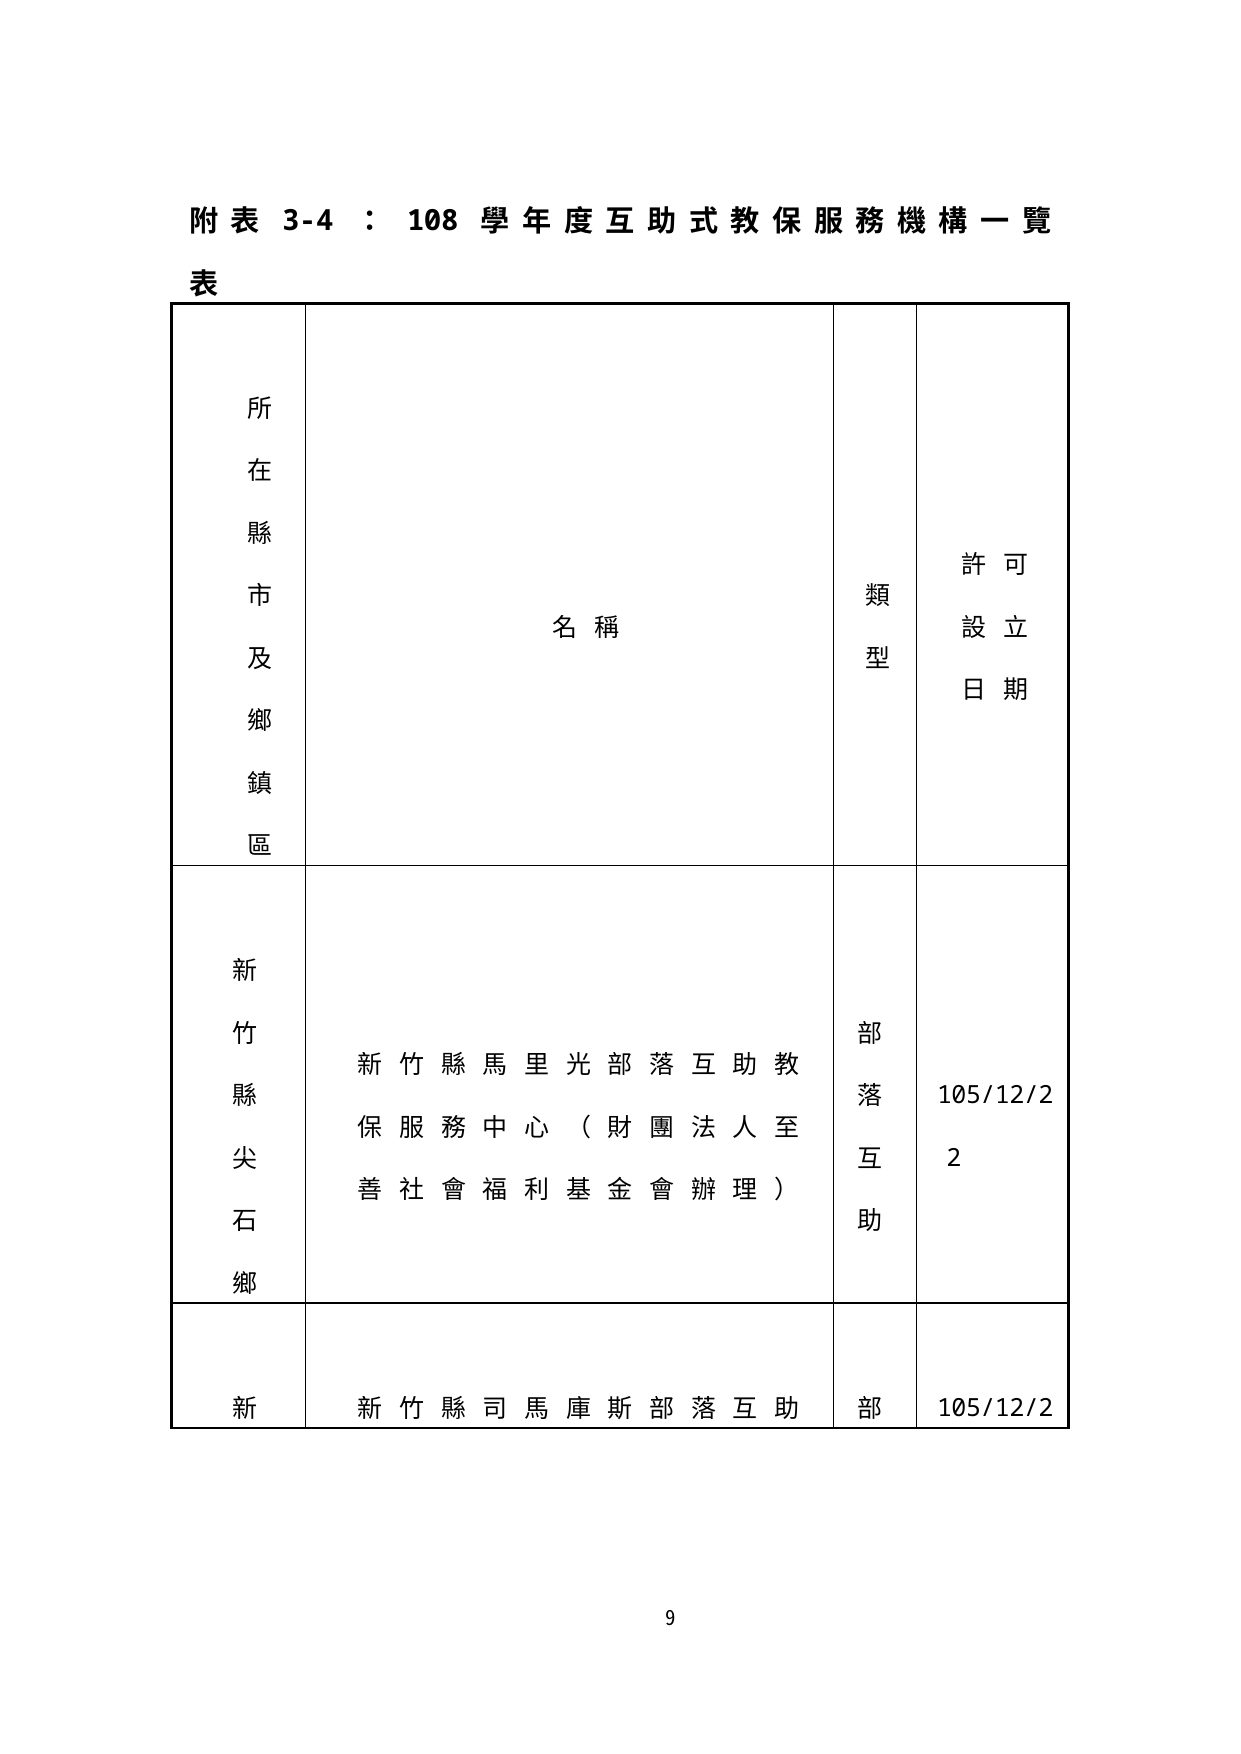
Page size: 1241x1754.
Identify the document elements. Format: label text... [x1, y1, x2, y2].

table_cell 105/12/22 [917, 866, 1067, 1302]
table_cell 新竹縣馬里光部落互助教保服務中心（財團法人至善社會福利基金會辦理） [306, 866, 833, 1302]
table_header 許可設立日期 [917, 305, 1067, 865]
table_cell 105/12/2 [917, 1304, 1067, 1427]
table_cell 部落互助 [834, 866, 916, 1302]
table_header 名稱 [306, 305, 833, 865]
table_header 類型 [834, 305, 916, 865]
table_cell 部 [834, 1304, 916, 1427]
text 附表3-4：108學年度互助式教保服務機構一覽表 [183, 177, 1058, 302]
table_cell 新竹縣司馬庫斯部落互助 [306, 1304, 833, 1427]
table_cell 新竹縣尖石鄉 [173, 866, 305, 1302]
table_header 所在縣市及鄉鎮區 [173, 305, 305, 865]
table_cell 新 [173, 1304, 305, 1427]
